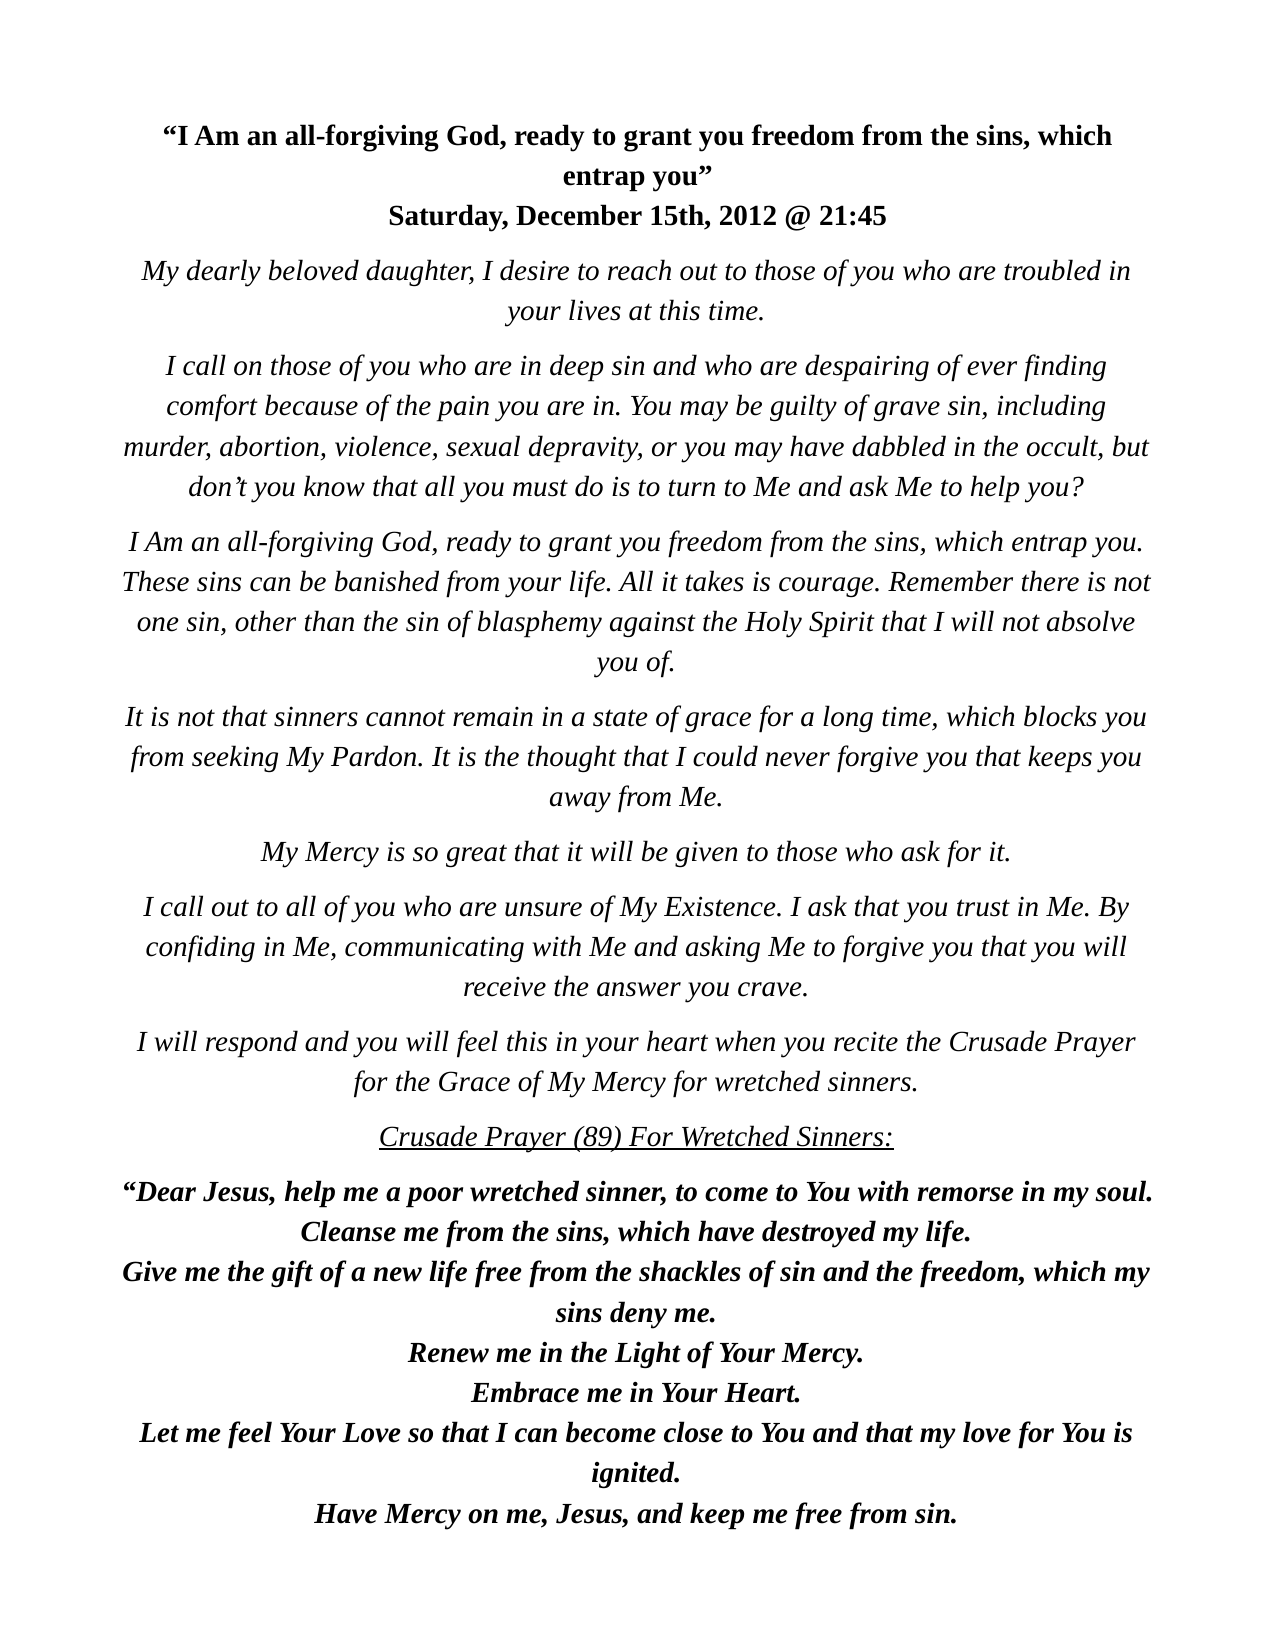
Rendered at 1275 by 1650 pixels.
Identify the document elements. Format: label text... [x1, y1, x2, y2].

text It is not that sinners cannot remain in a state of grace for a long time, which blocks you from seeking My Pardon. It is the thought that I could never forgive you that keeps you away from Me. [118, 699, 1157, 813]
text I will respond and you will feel this in your heart when you recite the Crusade Prayer for the Grace of My Mercy for wretched sinners. [118, 1024, 1157, 1098]
text I call out to all of you who are unsure of My Existence. I ask that you trust in Me. By confiding in Me, communicating with Me and asking Me to forgive you that you will receive the answer you crave. [118, 889, 1157, 1003]
text My dearly beloved daughter, I desire to reach out to those of you who are troubled in your lives at this time. [118, 253, 1157, 327]
text “I Am an all-forgiving God, ready to grant you freedom from the sins, which entrap you” Saturday, December 15th, 2012 @ 21:45 [118, 118, 1157, 232]
text My Mercy is so great that it will be given to those who ask for it. [118, 834, 1157, 868]
text Crusade Prayer (89) For Wretched Sinners: [118, 1119, 1157, 1153]
text I Am an all-forgiving God, ready to grant you freedom from the sins, which entrap you. These sins can be banished from your life. All it takes is courage. Remember there is not one sin, other than the sin of blasphemy against the Holy Spirit that I will not absolve you of. [118, 524, 1157, 678]
text “Dear Jesus, help me a poor wretched sinner, to come to You with remorse in my soul. Cleanse me from the sins, which have destroyed my life. Give me the gift of a new life free from the shackles of sin and the freedom, which my sins deny me. Renew me in the Light of Your Mercy. Embrace me in Your Heart. Let me feel Your Love so that I can become close to You and that my love for You is ignited. Have Mercy on me, Jesus, and keep me free from sin. [118, 1174, 1157, 1529]
text I call on those of you who are in deep sin and who are despairing of ever finding comfort because of the pain you are in. You may be guilty of grave sin, including murder, abortion, violence, sexual depravity, or you may have dabbled in the occult, but don’t you know that all you must do is to turn to Me and ask Me to help you? [118, 348, 1157, 502]
